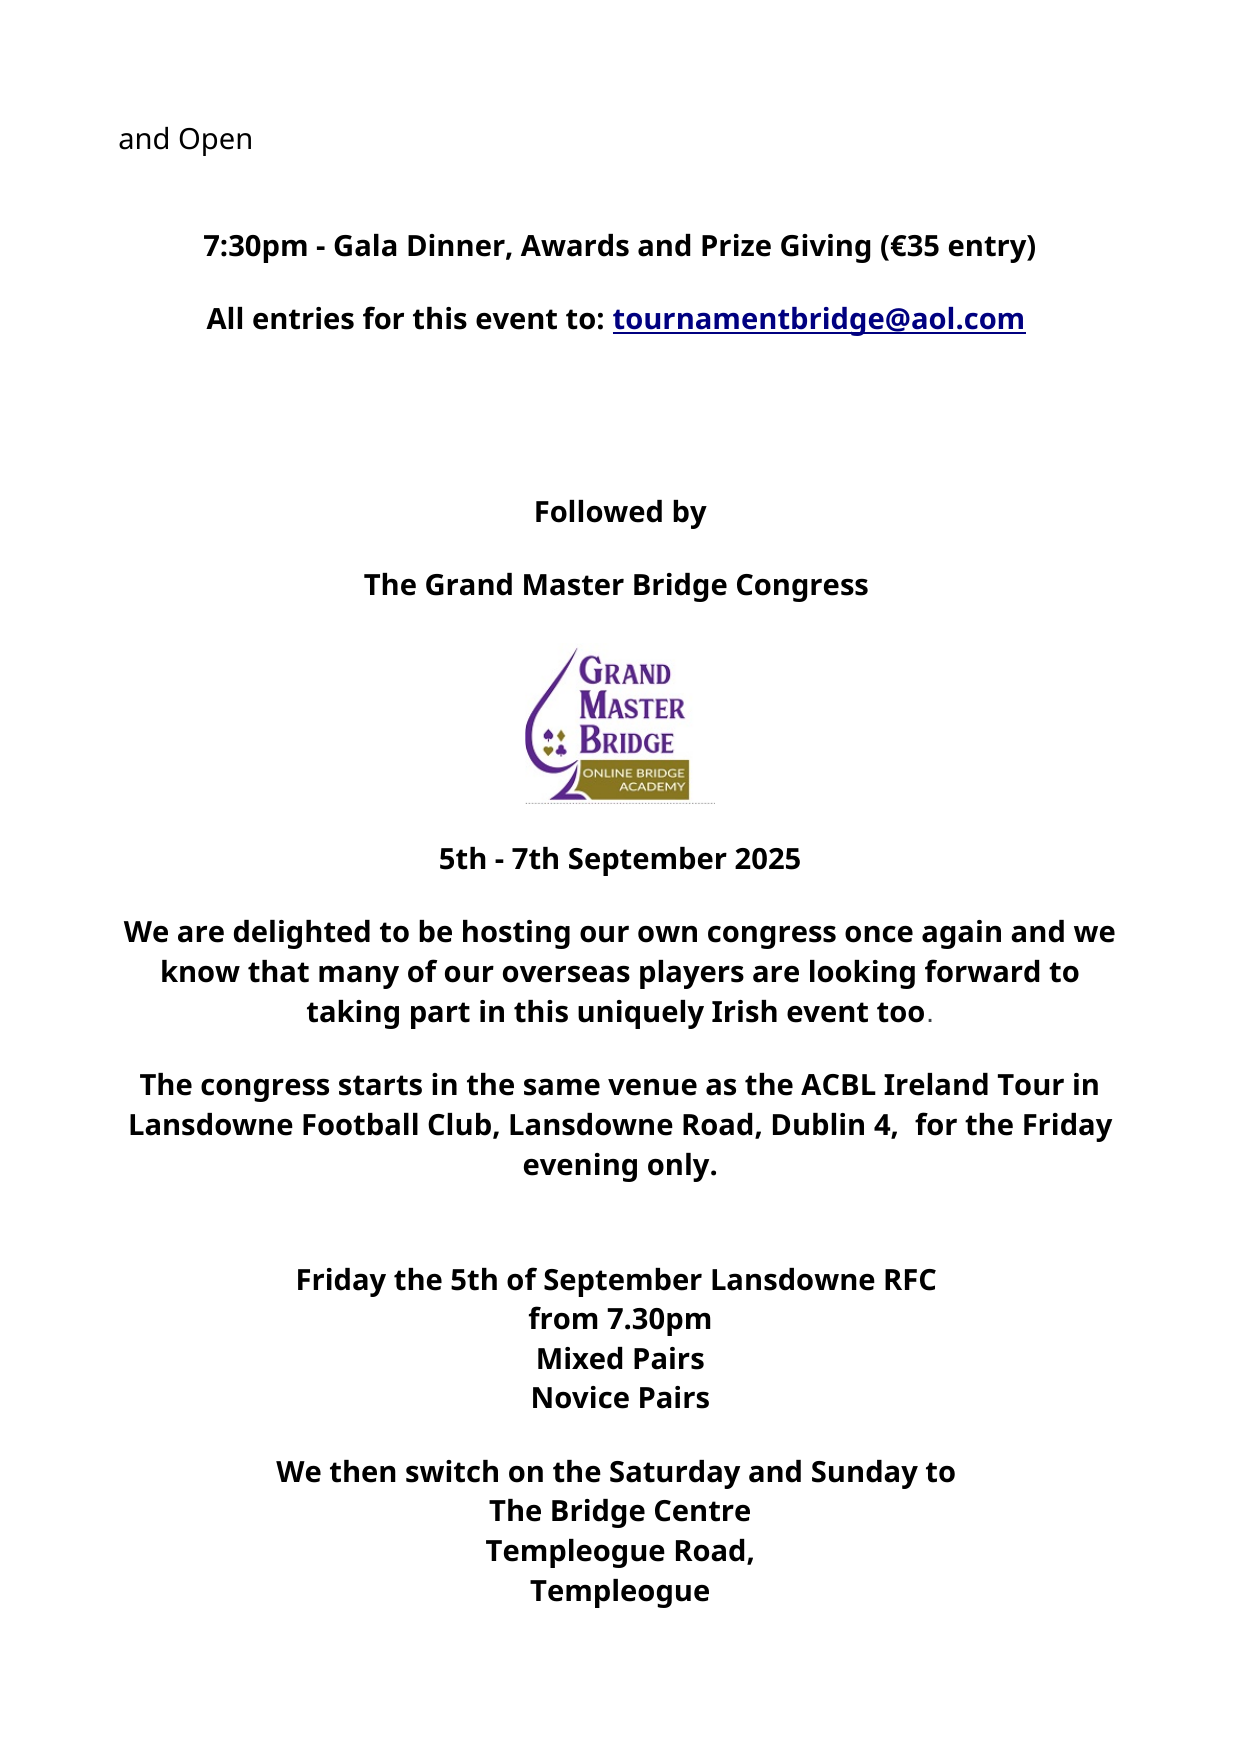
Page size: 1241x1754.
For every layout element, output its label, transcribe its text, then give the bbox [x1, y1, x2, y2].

text Novice Pairs [118, 1378, 1122, 1417]
text Templeogue [118, 1570, 1122, 1610]
text We then switch on the Saturday and Sunday to [118, 1451, 1122, 1491]
text Friday the 5th of September Lansdowne RFC [118, 1259, 1122, 1298]
text Mixed Pairs [118, 1338, 1122, 1378]
text All entries for this event to: tournamentbridge@aol.com [118, 299, 1122, 338]
text The Grand Master Bridge Congress [118, 564, 1122, 604]
text We are delighted to be hosting our own congress once again and we know that many of our overseas players are looking forward to taking part in this uniquely Irish event too. [118, 912, 1122, 1031]
text The congress starts in the same venue as the ACBL Ireland Tour in Lansdowne Football Club, Lansdowne Road, Dublin 4, for the Friday evening only. [118, 1064, 1122, 1183]
text Followed by [118, 491, 1122, 531]
text 7:30pm - Gala Dinner, Awards and Prize Giving (€35 entry) [118, 192, 1122, 265]
text and Open [118, 118, 1122, 192]
text from 7.30pm [118, 1298, 1122, 1338]
text Templeogue Road, [118, 1530, 1122, 1570]
text The Bridge Centre [118, 1491, 1122, 1530]
text 5th - 7th September 2025 [118, 838, 1122, 878]
